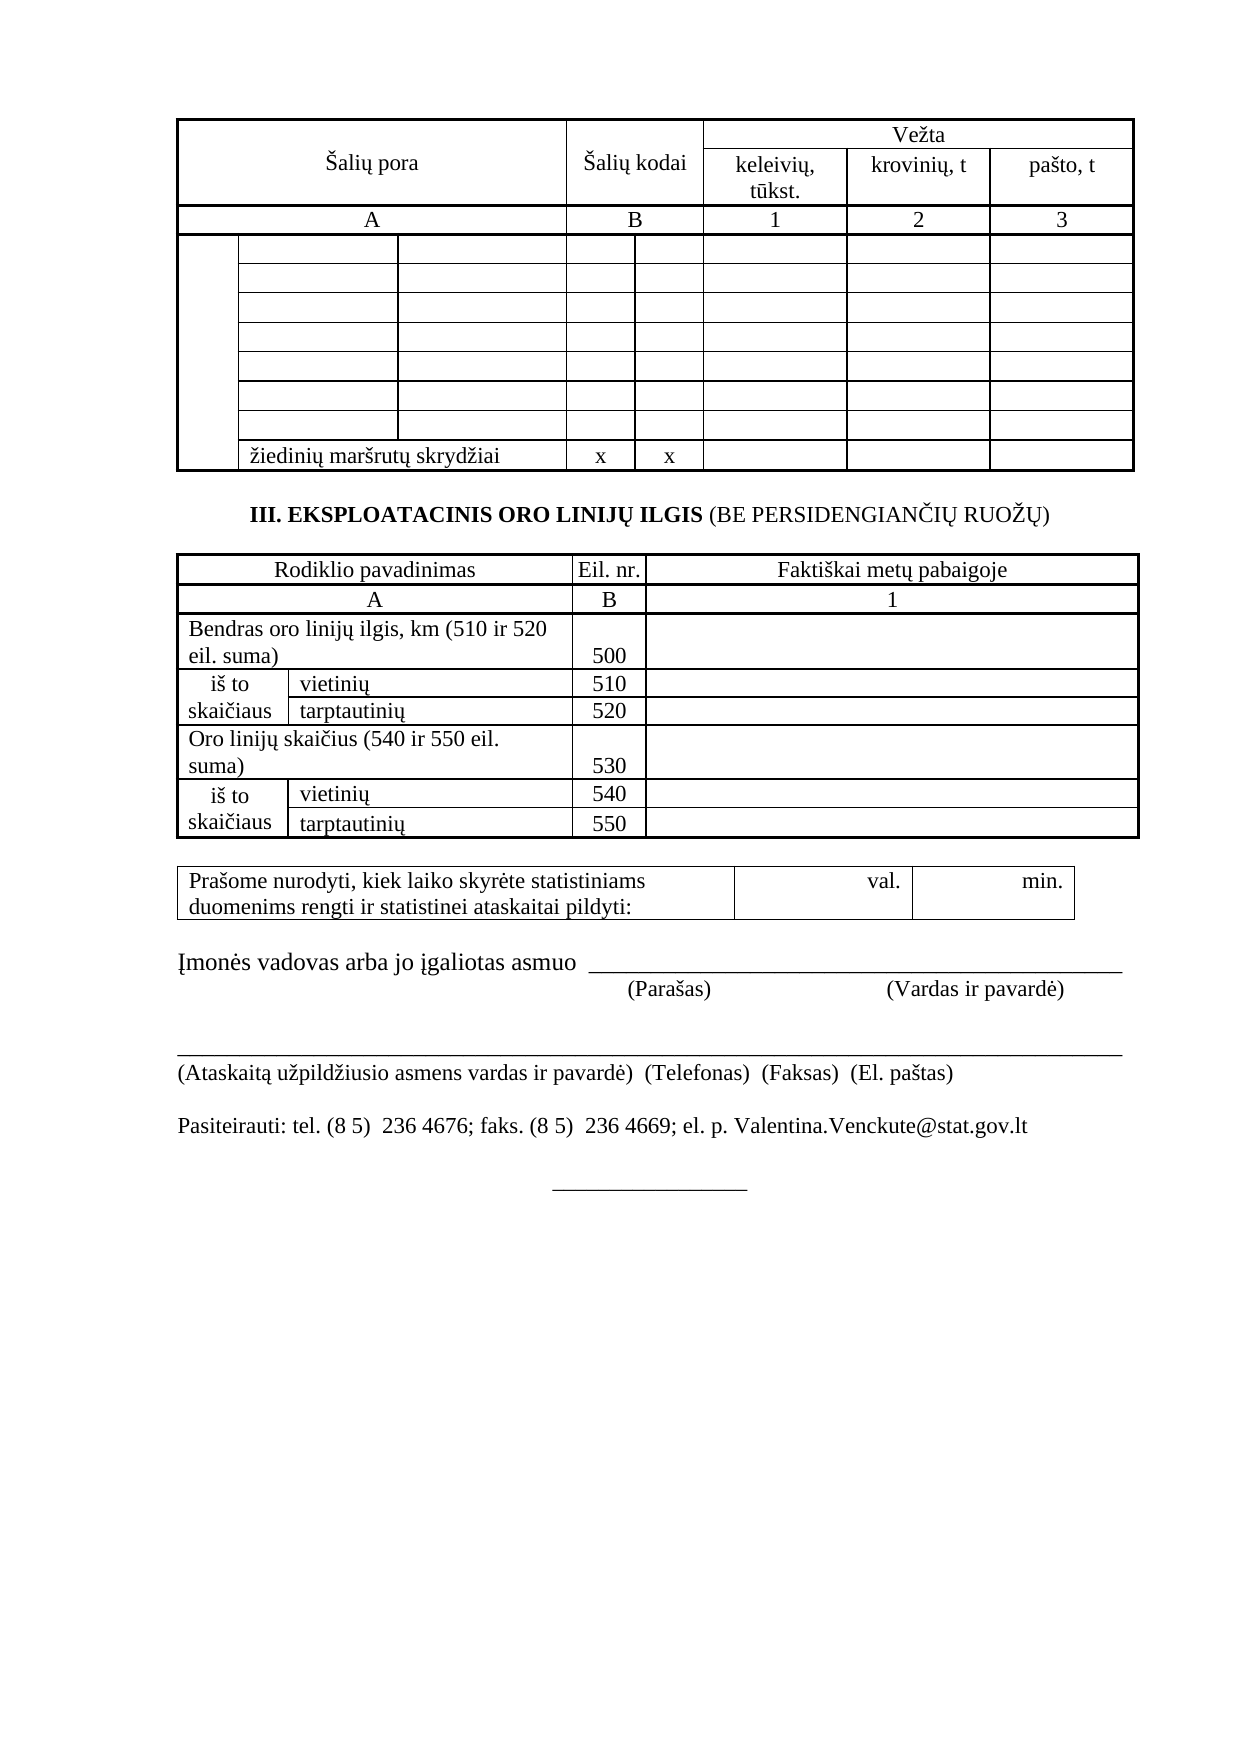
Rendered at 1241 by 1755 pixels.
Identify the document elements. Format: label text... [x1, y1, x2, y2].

table_cell [567, 382, 634, 410]
table_cell [636, 411, 703, 439]
table_cell keleivių, tūkst. [704, 149, 846, 203]
table_cell 3 [991, 207, 1132, 233]
table_cell [179, 236, 238, 469]
table_cell 1 [647, 586, 1137, 612]
text Įmonės vadovas arba jo įgaliotas asmuo [177, 947, 1122, 976]
table_header Vežta [704, 121, 1132, 148]
table_cell krovinių, t [848, 149, 989, 203]
table_cell [636, 352, 703, 380]
table_cell iš to skaičiaus [179, 780, 287, 836]
table_cell [399, 382, 566, 410]
table_cell [704, 293, 846, 321]
table_cell [704, 352, 846, 380]
table_cell [647, 726, 1137, 778]
table_cell [991, 411, 1132, 439]
table_cell 550 [573, 808, 645, 836]
table_cell [848, 382, 989, 410]
table_cell Bendras oro linijų ilgis, km (510 ir 520 eil. suma) [179, 615, 572, 668]
table_cell [647, 670, 1137, 696]
table_cell [991, 236, 1132, 262]
text (Ataskaitą užpildžiusio asmens vardas ir pavardė) (Telefonas) (Faksas) (El. paštas) [177, 1059, 1122, 1086]
table_header Prašome nurodyti, kiek laiko skyrėte statistiniams duomenims rengti ir statistinei ataskaitai pildyti: [178, 867, 734, 919]
text _________________ [177, 1167, 1122, 1193]
table_cell B [567, 207, 703, 233]
table_cell [636, 293, 703, 321]
table_cell [239, 411, 397, 439]
table_header Šalių kodai [567, 121, 703, 203]
table_cell [239, 236, 397, 262]
table_cell 2 [848, 207, 989, 233]
table_cell [991, 264, 1132, 292]
table_cell iš to skaičiaus [179, 670, 288, 724]
table_cell [647, 698, 1137, 724]
table_cell [848, 293, 989, 321]
table_cell [567, 352, 634, 380]
table_cell vietinių [289, 670, 572, 696]
text Pasiteirauti: tel. (8 5) 236 4676; faks. (8 5) 236 4669; el. p. Valentina.Venckute@stat.gov.lt [177, 1112, 1122, 1138]
table_cell [239, 382, 397, 410]
table_cell [848, 441, 989, 469]
table_cell [848, 352, 989, 380]
table_cell [399, 293, 566, 321]
table_cell 520 [573, 698, 645, 724]
table_cell B [573, 586, 645, 612]
table_cell [704, 411, 846, 439]
table_header min. [913, 867, 1074, 919]
text (Parašas) (Vardas ir pavardė) [627, 976, 1122, 1002]
table_cell [239, 323, 397, 351]
table_header val. [735, 867, 912, 919]
table_cell Oro linijų skaičius (540 ir 550 eil. suma) [179, 726, 572, 778]
table_header Šalių pora [179, 121, 566, 203]
table_cell tarptautinių [289, 698, 572, 724]
table_cell [239, 293, 397, 321]
table_cell [567, 264, 634, 292]
table_cell [848, 323, 989, 351]
table_cell x [567, 441, 634, 469]
table_cell 500 [573, 615, 645, 668]
table_cell vietinių [289, 780, 572, 807]
table_cell [848, 236, 989, 262]
table_cell [399, 264, 566, 292]
text _ [177, 1031, 1122, 1055]
table_cell 540 [573, 780, 645, 807]
table_cell x [636, 441, 703, 469]
table_cell 1 [704, 207, 846, 233]
table_cell A [179, 207, 566, 233]
text III. EKSPLOATACINIS ORO LINIJŲ ILGIS (BE PERSIDENGIANČIŲ RUOŽŲ) [177, 501, 1122, 527]
table_cell 530 [573, 726, 645, 778]
table_cell [991, 323, 1132, 351]
table_cell [567, 411, 634, 439]
table_cell [704, 236, 846, 262]
table_cell [399, 236, 566, 262]
table_cell [848, 264, 989, 292]
table_cell [399, 352, 566, 380]
table_cell [399, 411, 566, 439]
table_cell [704, 264, 846, 292]
table_header Rodiklio pavadinimas [179, 556, 572, 583]
table_cell [567, 236, 634, 262]
table_cell [647, 780, 1137, 807]
table_cell [636, 264, 703, 292]
table_cell A [179, 586, 572, 612]
table_cell [991, 441, 1132, 469]
table_cell [848, 411, 989, 439]
table_cell [704, 323, 846, 351]
table_cell [704, 441, 846, 469]
table_cell pašto, t [991, 149, 1132, 203]
table_cell [399, 323, 566, 351]
table_cell [704, 382, 846, 410]
table_cell [647, 615, 1137, 668]
table_header Eil. nr. [573, 556, 645, 583]
table_header Faktiškai metų pabaigoje [647, 556, 1137, 583]
table_cell [991, 352, 1132, 380]
table_cell [239, 352, 397, 380]
table_cell [991, 293, 1132, 321]
table_cell tarptautinių [289, 808, 572, 836]
table_cell [239, 264, 397, 292]
table_cell [991, 382, 1132, 410]
table_cell [636, 382, 703, 410]
table_cell [647, 808, 1137, 836]
table_cell [567, 293, 634, 321]
table_cell [567, 323, 634, 351]
table_cell 510 [573, 670, 645, 696]
table_cell žiedinių maršrutų skrydžiai [239, 441, 566, 469]
table_cell [636, 236, 703, 262]
table_cell [636, 323, 703, 351]
